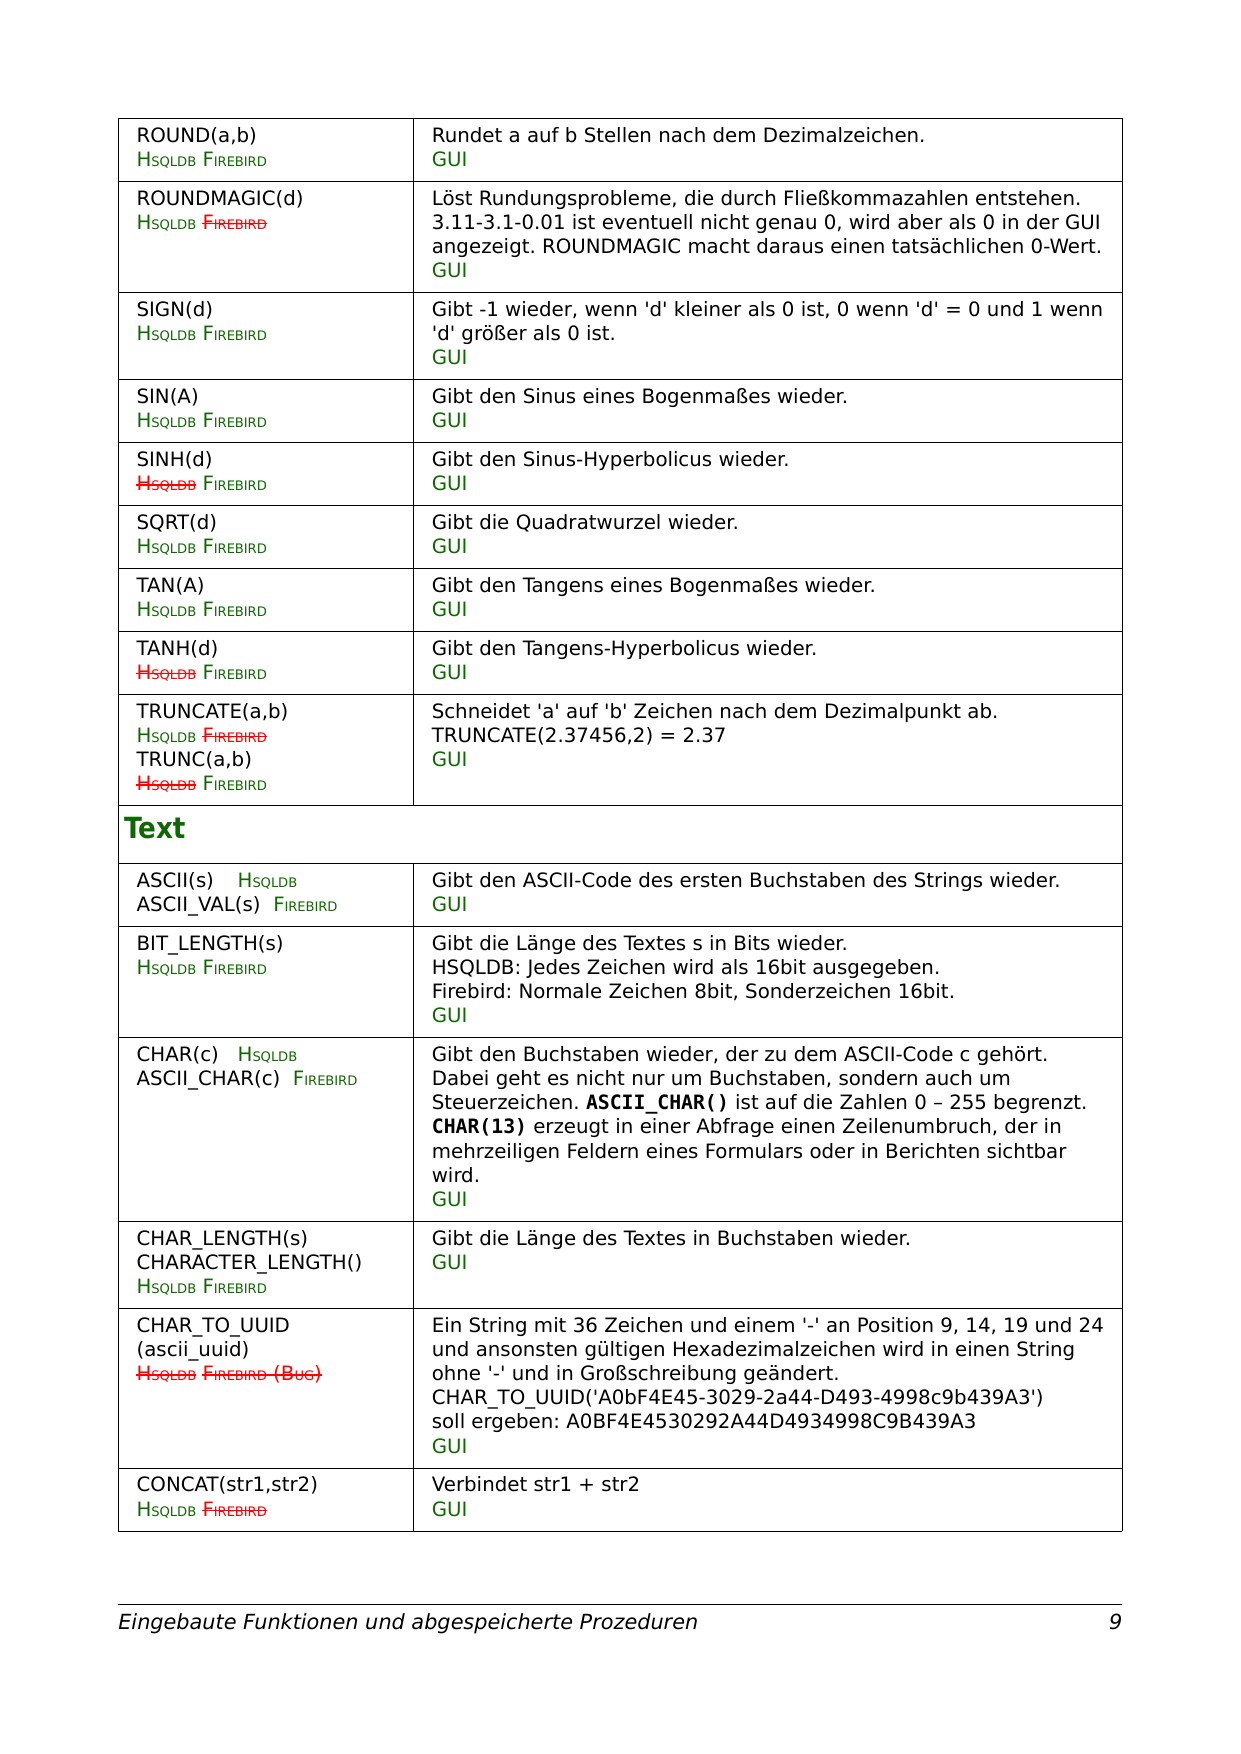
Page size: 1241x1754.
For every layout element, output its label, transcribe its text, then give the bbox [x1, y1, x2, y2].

table_cell Gibt den Sinus eines Bogenmaßes wieder. GUI [414, 380, 1122, 442]
table_cell Gibt den Sinus-Hyperbolicus wieder. GUI [414, 443, 1122, 505]
table_cell Gibt -1 wieder, wenn 'd' kleiner als 0 ist, 0 wenn 'd' = 0 und 1 wenn 'd' größer als 0 ist. GUI [414, 293, 1122, 379]
table_cell Text [119, 806, 1122, 863]
table_cell TAN(A) Hsqldb Firebird [119, 569, 413, 631]
table_cell Verbindet str1 + str2 GUI [414, 1469, 1122, 1531]
table_cell Gibt den Tangens eines Bogenmaßes wieder. GUI [414, 569, 1122, 631]
table_cell CONCAT(str1,str2) Hsqldb Firebird [119, 1469, 413, 1531]
table_cell CHAR_TO_UUID (ascii_uuid) Hsqldb Firebird (Bug) [119, 1309, 413, 1468]
table_cell Gibt die Länge des Textes in Buchstaben wieder. GUI [414, 1222, 1122, 1308]
table_cell Schneidet 'a' auf 'b' Zeichen nach dem Dezimalpunkt ab. TRUNCATE(2.37456,2) = 2.37 GUI [414, 695, 1122, 805]
table_cell CHAR_LENGTH(s) CHARACTER_LENGTH() Hsqldb Firebird [119, 1222, 413, 1308]
table_cell SIGN(d) Hsqldb Firebird [119, 293, 413, 379]
table_cell Gibt den ASCII-Code des ersten Buchstaben des Strings wieder. GUI [414, 864, 1122, 926]
table_cell SIN(A) Hsqldb Firebird [119, 380, 413, 442]
table_cell Gibt die Länge des Textes s in Bits wieder. HSQLDB: Jedes Zeichen wird als 16bit ausgegeben. Firebird: Normale Zeichen 8bit, Sonderzeichen 16bit. GUI [414, 927, 1122, 1037]
table_cell ASCII(s) Hsqldb ASCII_VAL(s) Firebird [119, 864, 413, 926]
table_cell Rundet a auf b Stellen nach dem Dezimalzeichen. GUI [414, 119, 1122, 181]
table_cell TRUNCATE(a,b) Hsqldb Firebird TRUNC(a,b) Hsqldb Firebird [119, 695, 413, 805]
table_cell TANH(d) Hsqldb Firebird [119, 632, 413, 694]
table_cell Gibt den Buchstaben wieder, der zu dem ASCII-Code c gehört. Dabei geht es nicht nur um Buchstaben, sondern auch um Steuerzeichen. ASCII_CHAR() ist auf die Zahlen 0 – 255 begrenzt. CHAR(13) erzeugt in einer Abfrage einen Zeilenumbruch, der in mehrzeiligen Feldern eines Formulars oder in Berichten sichtbar wird. GUI [414, 1038, 1122, 1221]
table_cell SQRT(d) Hsqldb Firebird [119, 506, 413, 568]
table_cell Ein String mit 36 Zeichen und einem '-' an Position 9, 14, 19 und 24 und ansonsten gültigen Hexadezimalzeichen wird in einen String ohne '-' und in Großschreibung geändert. CHAR_TO_UUID('A0bF4E45-3029-2a44-D493-4998c9b439A3') soll ergeben: A0BF4E4530292A44D4934998C9B439A3 GUI [414, 1309, 1122, 1468]
table_cell ROUNDMAGIC(d) Hsqldb Firebird [119, 182, 413, 292]
table_cell Gibt den Tangens-Hyperbolicus wieder. GUI [414, 632, 1122, 694]
table_cell SINH(d) Hsqldb Firebird [119, 443, 413, 505]
table_cell Gibt die Quadratwurzel wieder. GUI [414, 506, 1122, 568]
table_cell ROUND(a,b) Hsqldb Firebird [119, 119, 413, 181]
table_cell Löst Rundungsprobleme, die durch Fließkommazahlen entstehen. 3.11-3.1-0.01 ist eventuell nicht genau 0, wird aber als 0 in der GUI angezeigt. ROUNDMAGIC macht daraus einen tatsächlichen 0-Wert. GUI [414, 182, 1122, 292]
table_cell CHAR(c) Hsqldb ASCII_CHAR(c) Firebird [119, 1038, 413, 1221]
table_cell BIT_LENGTH(s) Hsqldb Firebird [119, 927, 413, 1037]
